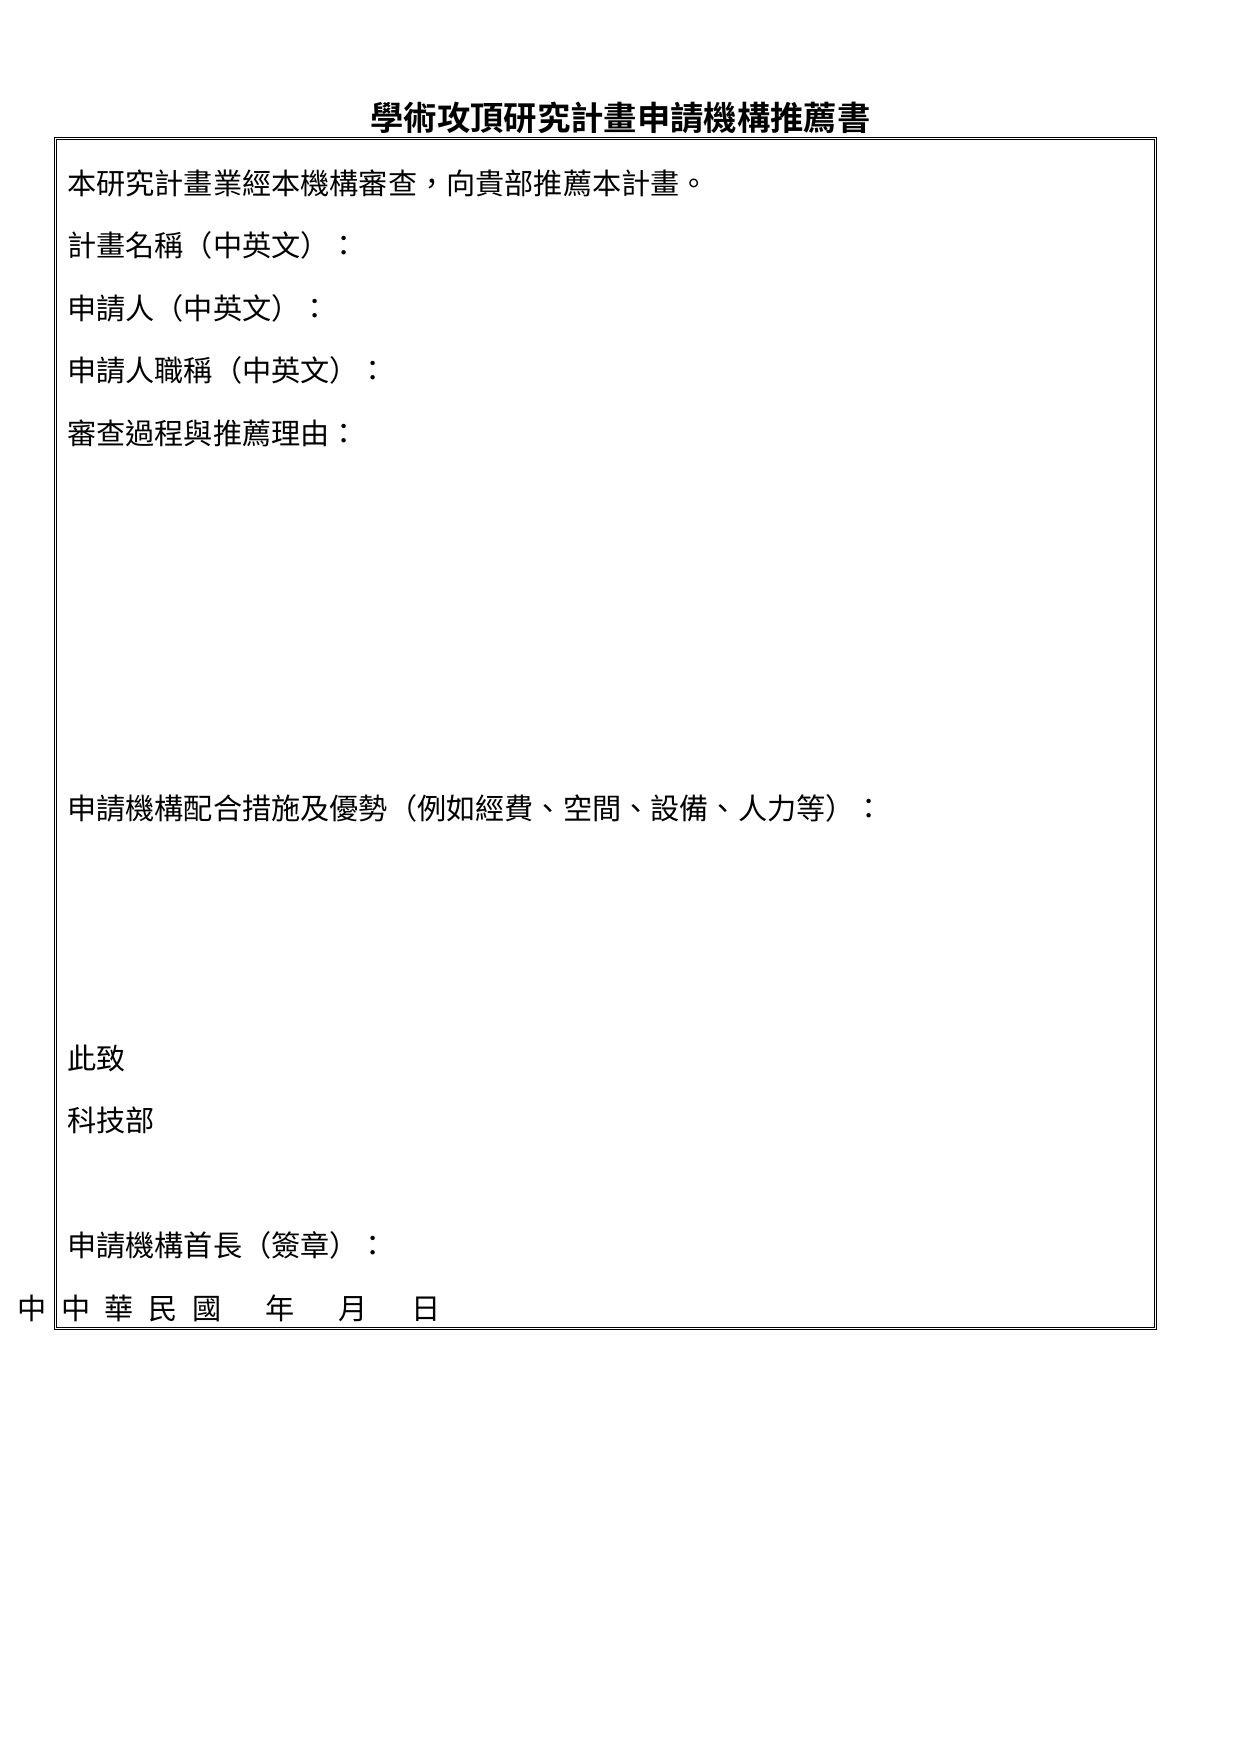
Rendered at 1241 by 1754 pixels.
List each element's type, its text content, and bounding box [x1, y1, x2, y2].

table_header 本研究計畫業經本機構審查，向貴部推薦本計畫。 計畫名稱（中英文）： 申請人（中英文）： 申請人職稱（中英文）： 審查過程與推薦理由： 申請機構配合措施及優勢（例如經費、空間、設備、人力等）： 此致 科技部 申請機構首長（簽章）： 中 中 華 民 國 年 月 日 [57, 140, 1154, 1327]
text 學術攻頂研究計畫申請機構推薦書 [187, 74, 1053, 137]
